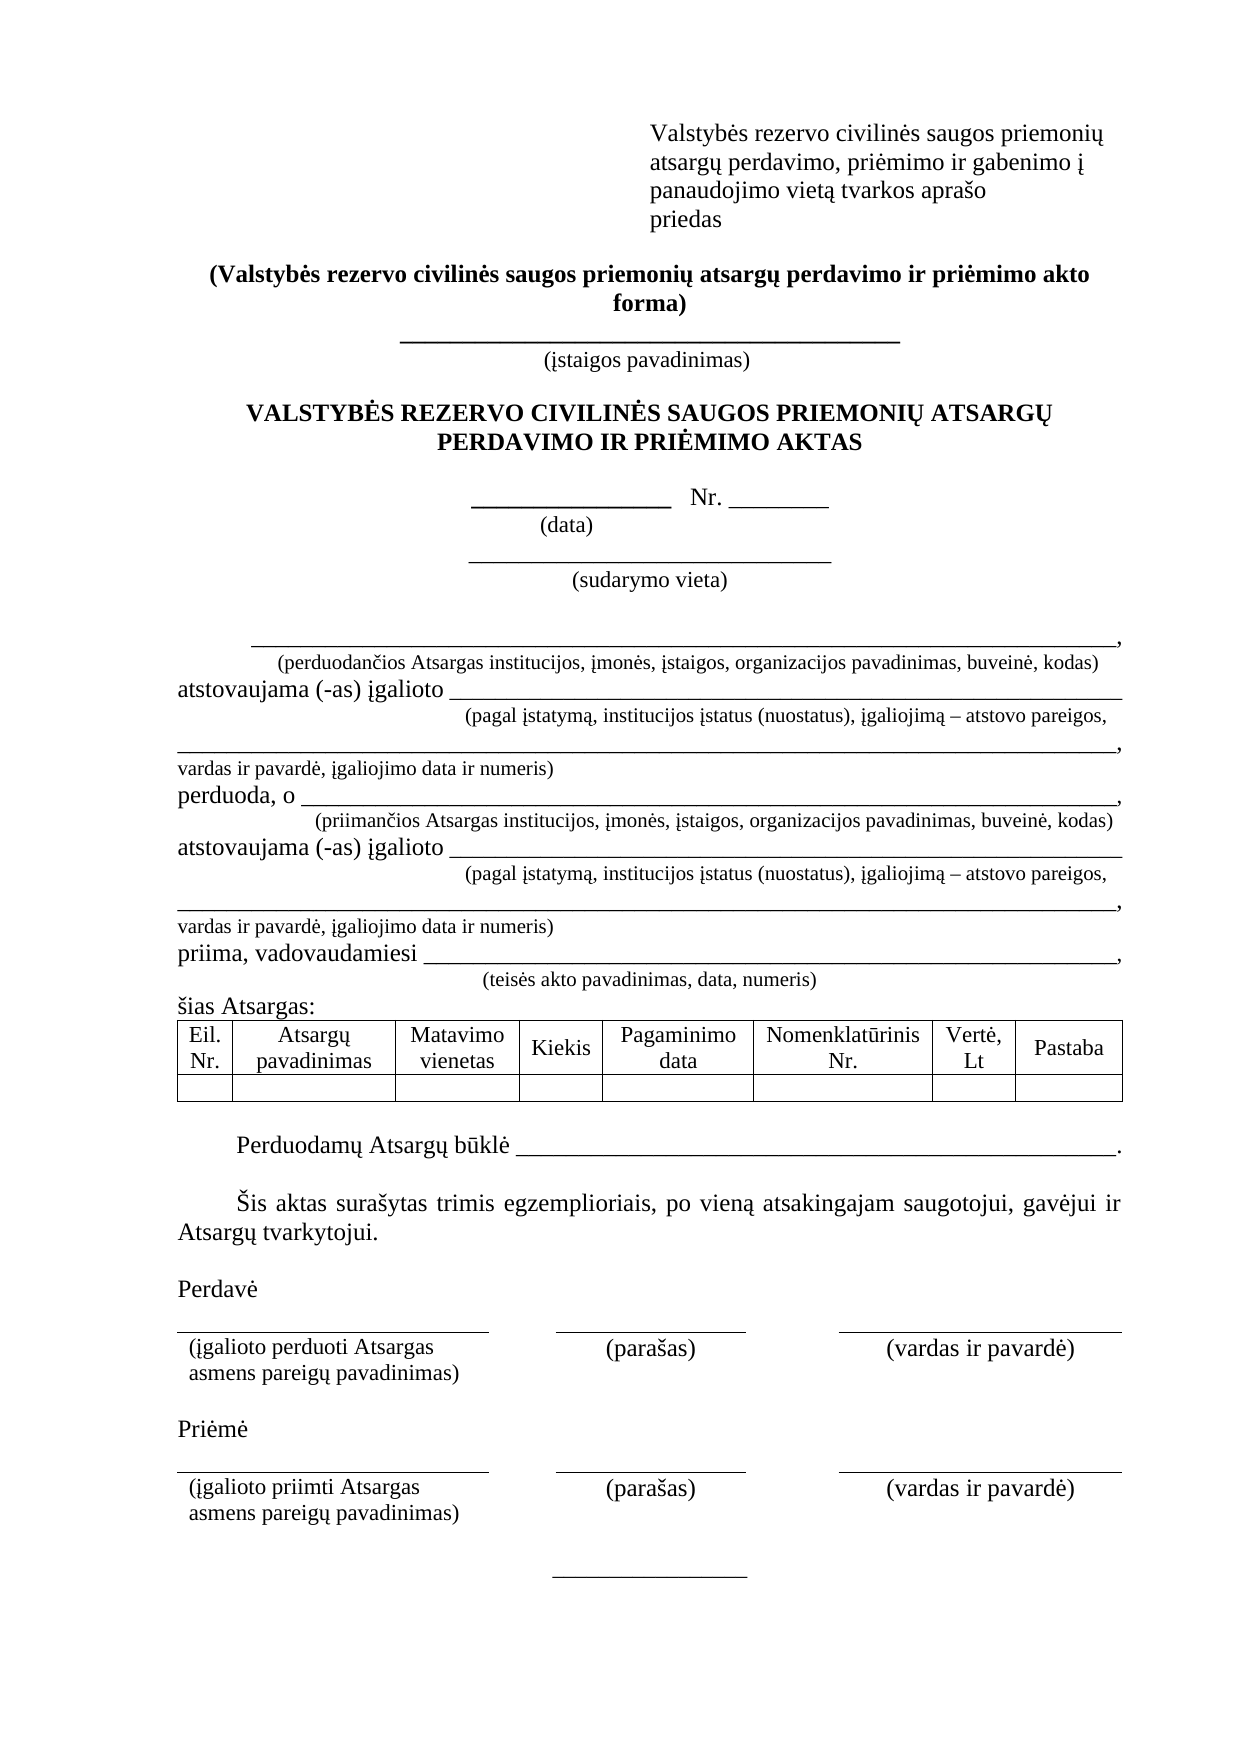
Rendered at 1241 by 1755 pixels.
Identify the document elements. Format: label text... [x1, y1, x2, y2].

text VALSTYBĖS rezervo CIVILINĖS SAUGOS PRIEMONIŲ atsargų PERDAVIMO IR PRIĖMIMO AKTAS [177, 398, 1122, 456]
table_cell [396, 1075, 519, 1101]
text ________________ Nr. ________ [177, 482, 1122, 511]
table_cell [1016, 1075, 1122, 1101]
table_header [489, 1332, 556, 1386]
table_cell [933, 1075, 1015, 1101]
table_cell [520, 1075, 602, 1101]
table_header [746, 1332, 838, 1386]
text _ , [177, 621, 1122, 650]
table_cell [754, 1075, 932, 1101]
table_header Eil.Nr. [178, 1021, 232, 1073]
table_header Vertė, Lt [933, 1021, 1015, 1073]
table_header (įgalioto perduoti Atsargas asmens pareigų pavadinimas) [177, 1333, 488, 1386]
text Perduodamų Atsargų būklė . [177, 1131, 1122, 1159]
table_header Pagaminimo data [603, 1021, 753, 1073]
text (priimančios Atsargas institucijos, įmonės, įstaigos, organizacijos pavadinimas, buveinė, kodas) [177, 808, 1122, 832]
text Valstybės rezervo civilinės saugos priemonių [649, 118, 1122, 147]
table_header (įgalioto priimti Atsargas asmens pareigų pavadinimas) [177, 1473, 488, 1526]
text (data) [177, 511, 1122, 537]
text (įstaigos pavadinimas) [177, 346, 1122, 372]
table_header (vardas ir pavardė) [839, 1473, 1122, 1526]
text priima, vadovaudamiesi , [177, 938, 1122, 967]
text (teisės akto pavadinimas, data, numeris) [177, 967, 1122, 991]
text šias Atsargas: [177, 991, 1122, 1020]
text vardas ir pavardė, įgaliojimo data ir numeris) [177, 756, 1122, 780]
text (pagal įstatymą, institucijos įstatus (nuostatus), įgaliojimą – atstovo pareigos, [402, 703, 1122, 727]
text atsargų perdavimo, priėmimo ir gabenimo į [649, 147, 1122, 176]
text (Valstybės rezervo civilinės saugos priemonių atsargų perdavimo ir priėmimo akto forma) [177, 259, 1122, 317]
text (pagal įstatymą, institucijos įstatus (nuostatus), įgaliojimą – atstovo pareigos, [177, 861, 1122, 885]
text atstovaujama (-as) įgalioto [177, 674, 1122, 703]
table_header (vardas ir pavardė) [839, 1333, 1122, 1386]
table_header Matavimo vienetas [396, 1021, 519, 1073]
text (perduodančios Atsargas institucijos, įmonės, įstaigos, organizacijos pavadinimas, buveinė, kodas) [177, 650, 1122, 674]
table_header Kiekis [520, 1021, 602, 1073]
table_header (parašas) [556, 1473, 746, 1526]
text atstovaujama (-as) įgalioto [177, 832, 1122, 861]
table_header Pastaba [1016, 1021, 1122, 1073]
text perduoda, o , [177, 780, 1122, 808]
text _ , [177, 885, 1122, 914]
text _____________________________ [177, 537, 1122, 566]
text Šis aktas surašytas trimis egzemplioriais, po vieną atsakingajam saugotojui, gavėjui ir Atsargų tvarkytojui. [177, 1188, 1122, 1246]
table_header Nomenklatūrinis Nr. [754, 1021, 932, 1073]
table_cell [603, 1075, 753, 1101]
text ________________________________________ [177, 317, 1122, 346]
text _________________ [177, 1554, 1122, 1581]
text Perdavė [177, 1274, 1122, 1303]
table_header (parašas) [556, 1333, 746, 1386]
text (sudarymo vieta) [177, 566, 1122, 592]
text Priėmė [177, 1414, 1122, 1443]
text vardas ir pavardė, įgaliojimo data ir numeris) [177, 914, 1122, 938]
table_cell [233, 1075, 395, 1101]
text _ , [177, 727, 1122, 756]
table_header [489, 1472, 556, 1526]
text panaudojimo vietą tvarkos aprašo [649, 176, 1122, 204]
text priedas [649, 204, 1122, 233]
table_cell [178, 1075, 232, 1101]
table_header Atsargų pavadinimas [233, 1021, 395, 1073]
table_header [746, 1472, 838, 1526]
